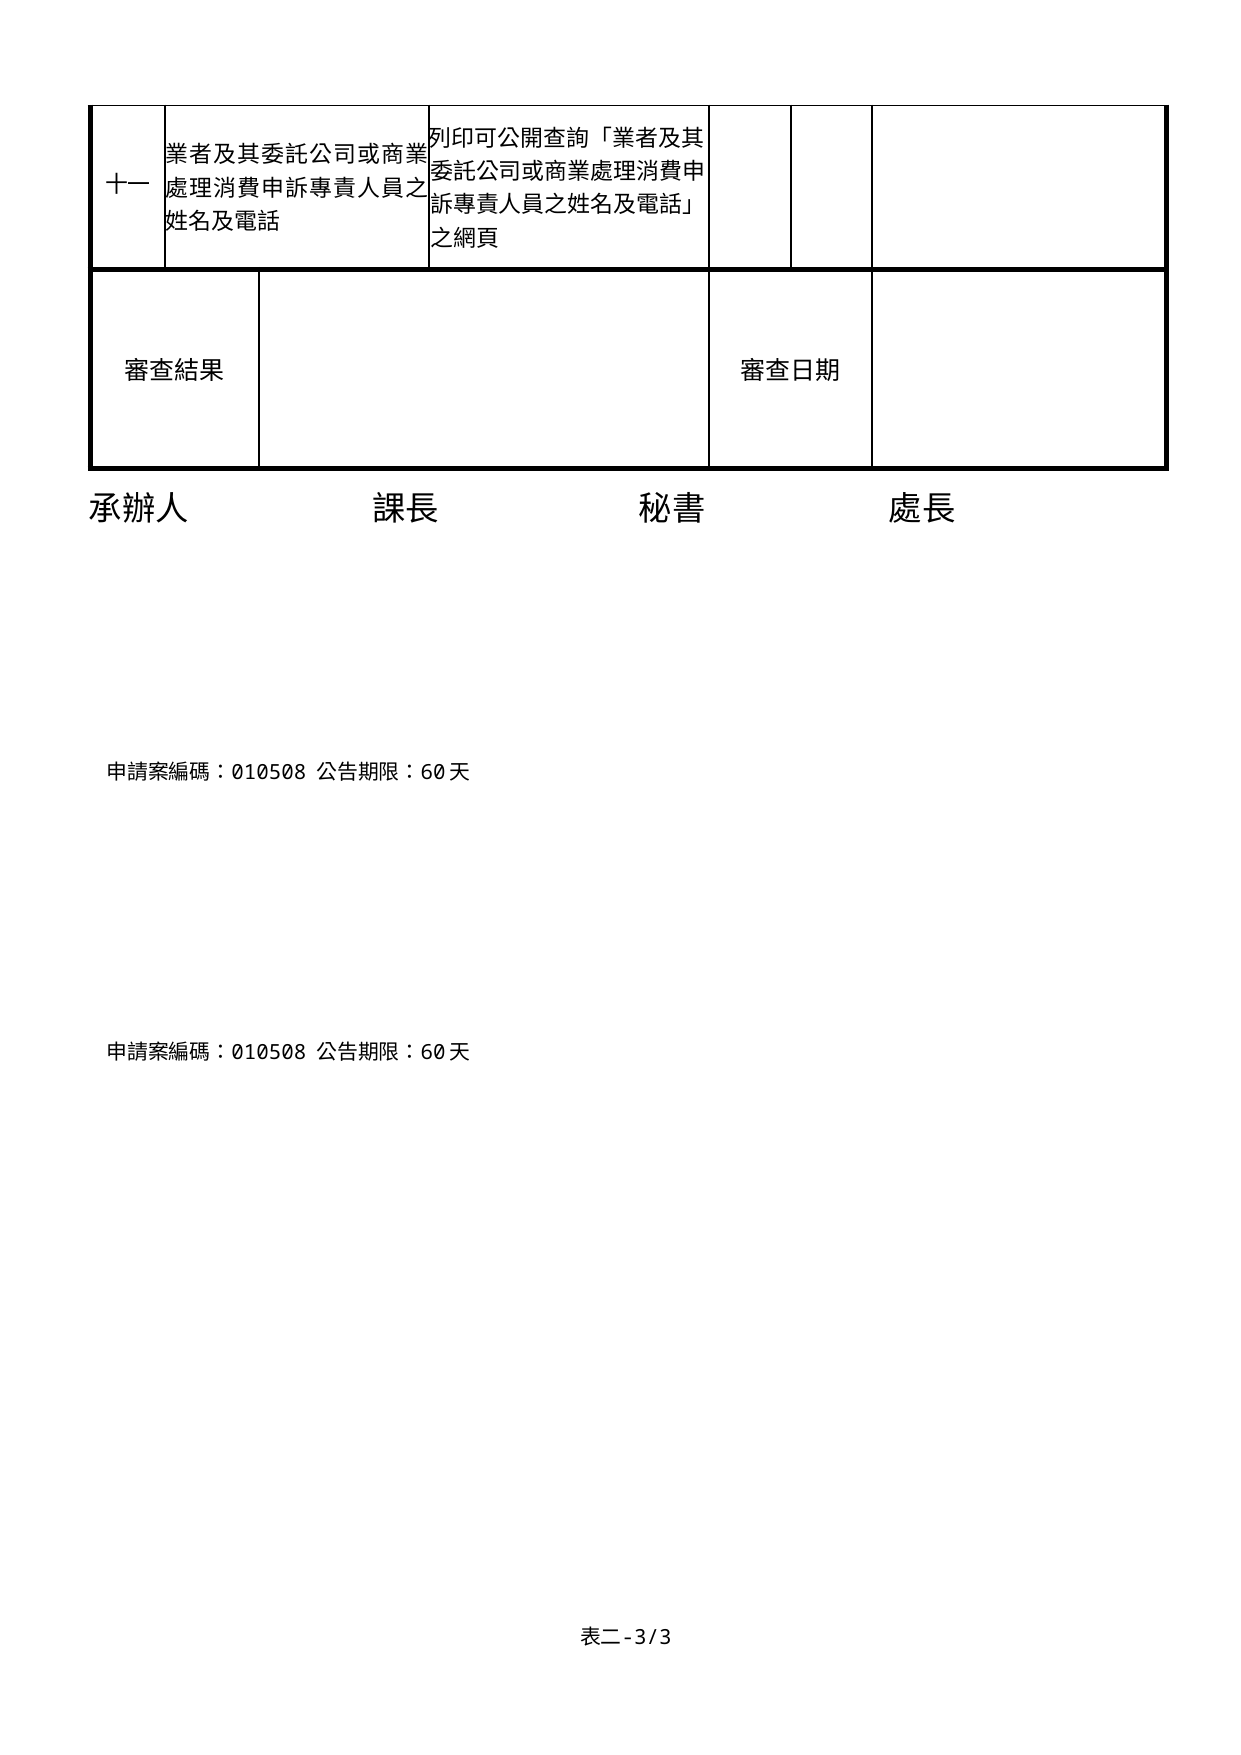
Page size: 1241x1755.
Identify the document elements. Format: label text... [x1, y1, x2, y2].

text 承辦人 課長 秘書 處長 [89, 482, 1162, 530]
table_cell 審查結果 [93, 272, 258, 466]
text 申請案編碼：010508 公告期限：60天 [106, 1039, 506, 1064]
table_cell [710, 106, 790, 267]
table_cell 審查日期 [710, 272, 871, 466]
table_cell [873, 106, 1164, 267]
table_cell [873, 272, 1164, 466]
table_cell 十一 [93, 106, 164, 267]
table_cell [792, 106, 871, 267]
table_cell [260, 272, 708, 466]
text 申請案編碼：010508 公告期限：60天 [106, 759, 506, 784]
table_cell 業者及其委託公司或商業處理消費申訴專責人員之姓名及電話 [166, 106, 428, 267]
table_cell 列印可公開查詢「業者及其委託公司或商業處理消費申訴專責人員之姓名及電話」之網頁 [430, 106, 708, 267]
